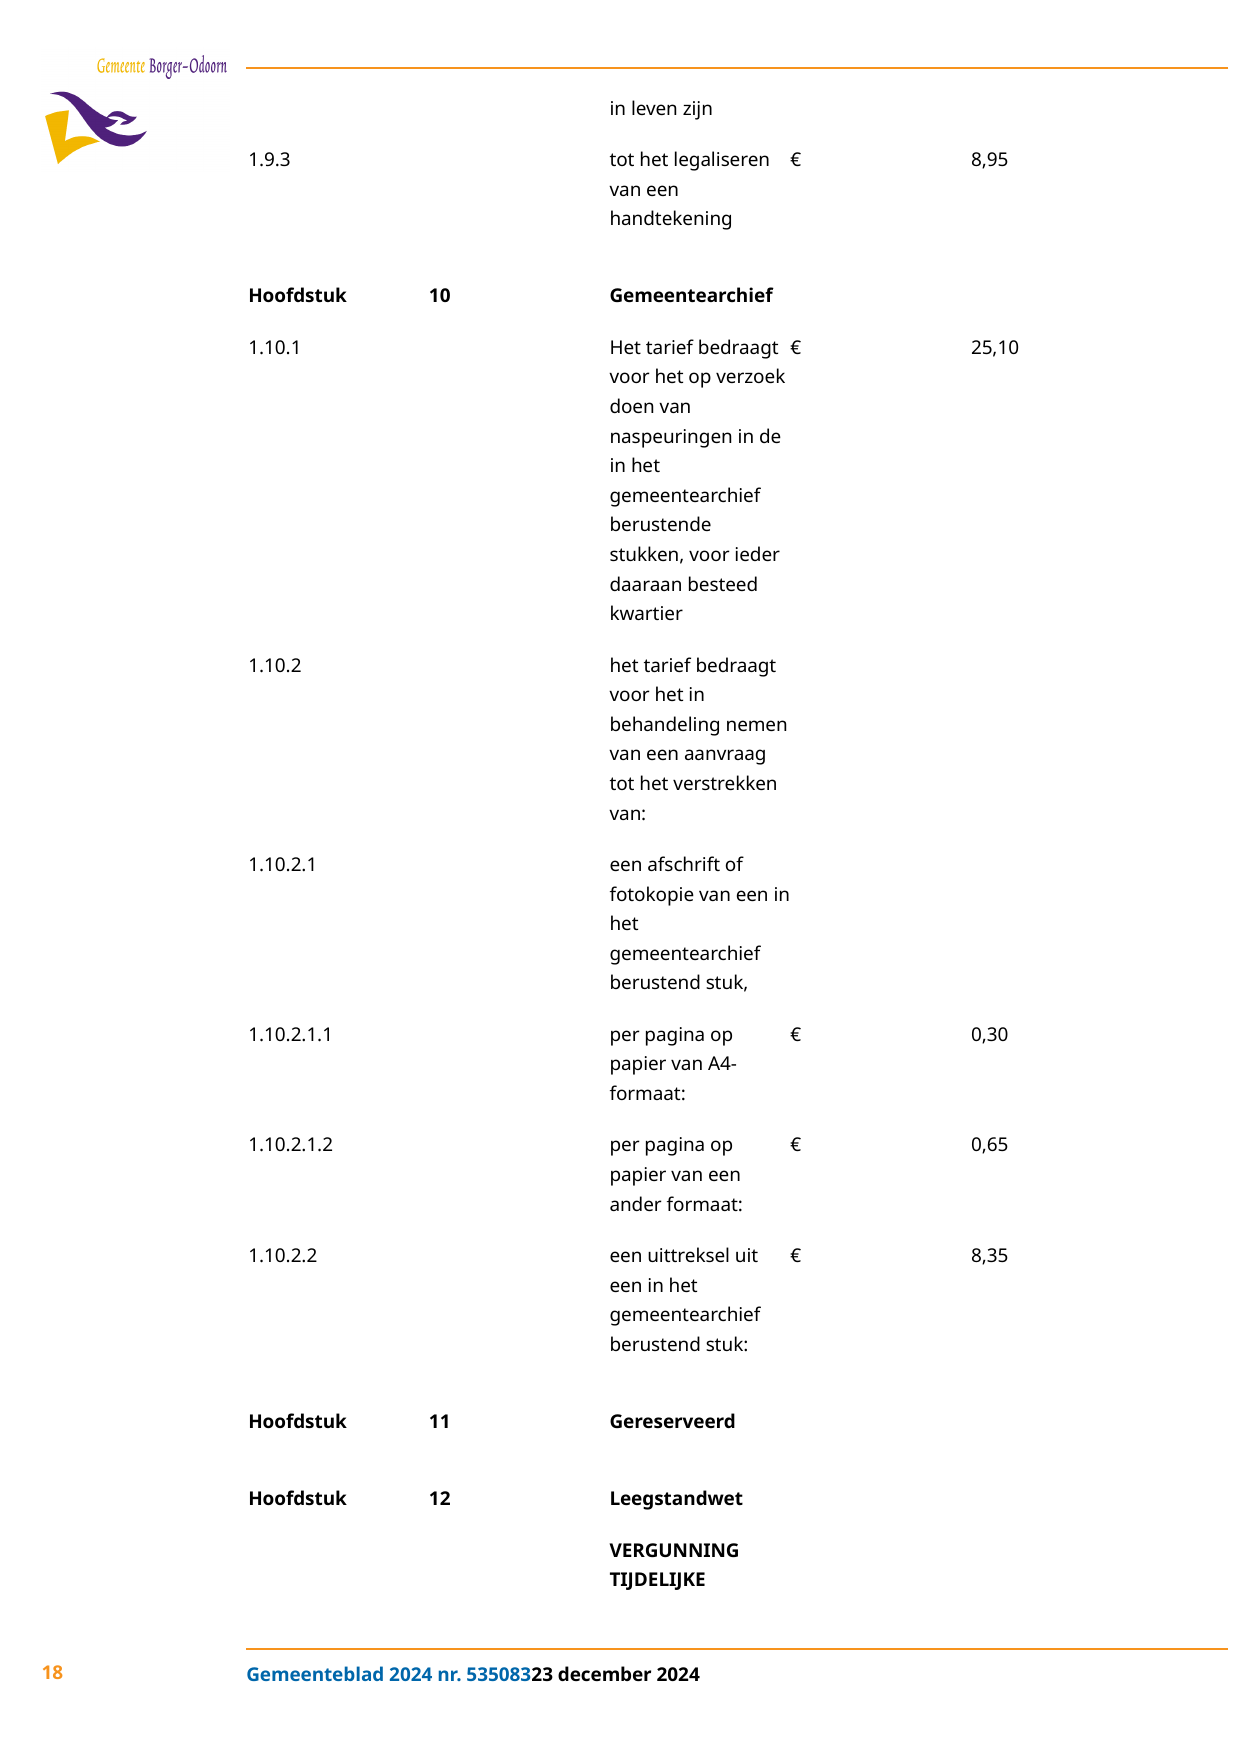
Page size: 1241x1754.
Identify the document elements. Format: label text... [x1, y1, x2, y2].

table_cell [429, 652, 609, 825]
table_cell [429, 257, 609, 283]
table_cell € [790, 146, 971, 231]
table_cell [971, 95, 1152, 121]
table_cell [971, 1106, 1152, 1132]
table_cell [609, 121, 790, 146]
table_cell 1.10.2.1.2 [248, 1132, 429, 1216]
table_cell Gemeentearchief [609, 283, 790, 308]
table_cell [790, 308, 971, 334]
table_cell 25,10 [971, 334, 1152, 626]
picture [41, 47, 231, 172]
table_cell [248, 1106, 429, 1132]
table_cell [971, 1511, 1152, 1537]
table_cell [609, 1216, 790, 1242]
table_cell [790, 652, 971, 825]
table_cell [429, 146, 609, 231]
table_cell [429, 1460, 609, 1485]
table_cell [609, 995, 790, 1021]
table_cell [971, 308, 1152, 334]
table_cell 11 [429, 1408, 609, 1434]
table_cell [609, 626, 790, 652]
table_cell [609, 1106, 790, 1132]
table_cell [609, 308, 790, 334]
table_cell [429, 626, 609, 652]
table_cell [248, 1460, 429, 1485]
table_cell [429, 1537, 609, 1592]
table_cell [248, 825, 429, 851]
table_cell [609, 1357, 790, 1382]
table_cell [248, 257, 429, 283]
table_cell [971, 1383, 1152, 1408]
table_cell Leegstandwet [609, 1485, 790, 1511]
table_cell tot het legaliseren van een handtekening [609, 146, 790, 231]
table_cell [971, 825, 1152, 851]
table_cell [429, 308, 609, 334]
table_cell [790, 1434, 971, 1459]
table_cell 0,30 [971, 1021, 1152, 1106]
table_cell 1.10.2.2 [248, 1242, 429, 1357]
table_cell [429, 231, 609, 257]
table_cell [790, 231, 971, 257]
table_cell € [790, 334, 971, 626]
table_cell een uittreksel uit een in het gemeentearchief berustend stuk: [609, 1242, 790, 1357]
table_cell [429, 1357, 609, 1382]
table_cell [790, 1485, 971, 1511]
table_cell [429, 1106, 609, 1132]
table_cell [790, 121, 971, 146]
table_cell 8,95 [971, 146, 1152, 231]
table_cell VERGUNNING TIJDELIJKE [609, 1537, 790, 1592]
table_cell [248, 626, 429, 652]
table_cell [429, 121, 609, 146]
table_cell 1.10.2.1 [248, 851, 429, 995]
table_cell Gereserveerd [609, 1408, 790, 1434]
table_cell [609, 1434, 790, 1459]
table_cell [429, 995, 609, 1021]
table_cell een afschrift of fotokopie van een in het gemeentearchief berustend stuk, [609, 851, 790, 995]
table_cell [790, 1408, 971, 1434]
table_cell 10 [429, 283, 609, 308]
table_cell [609, 1383, 790, 1408]
table_cell [248, 1537, 429, 1592]
table_cell [971, 257, 1152, 283]
table_cell [248, 1357, 429, 1382]
table_cell [790, 825, 971, 851]
table_cell [609, 1460, 790, 1485]
table_cell Hoofdstuk [248, 1485, 429, 1511]
table_cell 1.10.2 [248, 652, 429, 825]
table_cell [609, 231, 790, 257]
table_cell [971, 1434, 1152, 1459]
table_cell [790, 851, 971, 995]
table_cell [429, 1242, 609, 1357]
table_cell [609, 825, 790, 851]
table_cell [790, 1357, 971, 1382]
table_cell [790, 283, 971, 308]
table_cell [971, 1485, 1152, 1511]
table_cell € [790, 1242, 971, 1357]
table_cell [971, 231, 1152, 257]
table_cell 1.9.3 [248, 146, 429, 231]
table_cell [248, 231, 429, 257]
table_cell [609, 257, 790, 283]
table_cell Hoofdstuk [248, 1408, 429, 1434]
table_cell [790, 1216, 971, 1242]
table_cell [248, 308, 429, 334]
table_cell [790, 1537, 971, 1592]
table_cell [429, 1383, 609, 1408]
table_cell [790, 995, 971, 1021]
table_cell [971, 283, 1152, 308]
table_cell [971, 1460, 1152, 1485]
table_cell [790, 1511, 971, 1537]
table_cell per pagina op papier van A4-formaat: [609, 1021, 790, 1106]
table_cell [790, 95, 971, 121]
table_cell [971, 1216, 1152, 1242]
table_cell [790, 626, 971, 652]
table_cell het tarief bedraagt voor het in behandeling nemen van een aanvraag tot het verstrekken van: [609, 652, 790, 825]
table_cell 12 [429, 1485, 609, 1511]
table_cell in leven zijn [609, 95, 790, 121]
table_cell [429, 95, 609, 121]
table_cell 1.10.2.1.1 [248, 1021, 429, 1106]
table_cell [248, 121, 429, 146]
table_cell [429, 334, 609, 626]
table_cell [248, 1216, 429, 1242]
table_cell 8,35 [971, 1242, 1152, 1357]
table_cell [248, 995, 429, 1021]
table_cell [429, 1511, 609, 1537]
table_cell [429, 1434, 609, 1459]
table_cell [429, 825, 609, 851]
table_cell [429, 1216, 609, 1242]
table_cell Het tarief bedraagt voor het op verzoek doen van naspeuringen in de in het gemeentearchief berustende stukken, voor ieder daaraan besteed kwartier [609, 334, 790, 626]
table_cell [429, 851, 609, 995]
table_cell per pagina op papier van een ander formaat: [609, 1132, 790, 1216]
table_cell [971, 1537, 1152, 1592]
table_cell [971, 652, 1152, 825]
table_cell [971, 1408, 1152, 1434]
table_cell [971, 626, 1152, 652]
table_cell [609, 1511, 790, 1537]
table_cell € [790, 1132, 971, 1216]
table_cell [429, 1132, 609, 1216]
table_cell [248, 1383, 429, 1408]
table_cell Hoofdstuk [248, 283, 429, 308]
table_cell [248, 1511, 429, 1537]
table_cell 0,65 [971, 1132, 1152, 1216]
table_cell [971, 121, 1152, 146]
table_cell [971, 851, 1152, 995]
table_cell € [790, 1021, 971, 1106]
table_cell [429, 1021, 609, 1106]
table_cell [790, 257, 971, 283]
table_cell [790, 1106, 971, 1132]
table_cell [971, 995, 1152, 1021]
table_cell [790, 1460, 971, 1485]
table_cell 1.10.1 [248, 334, 429, 626]
table_cell [248, 95, 429, 121]
table_cell [248, 1434, 429, 1459]
table_cell [790, 1383, 971, 1408]
table_cell [971, 1357, 1152, 1382]
